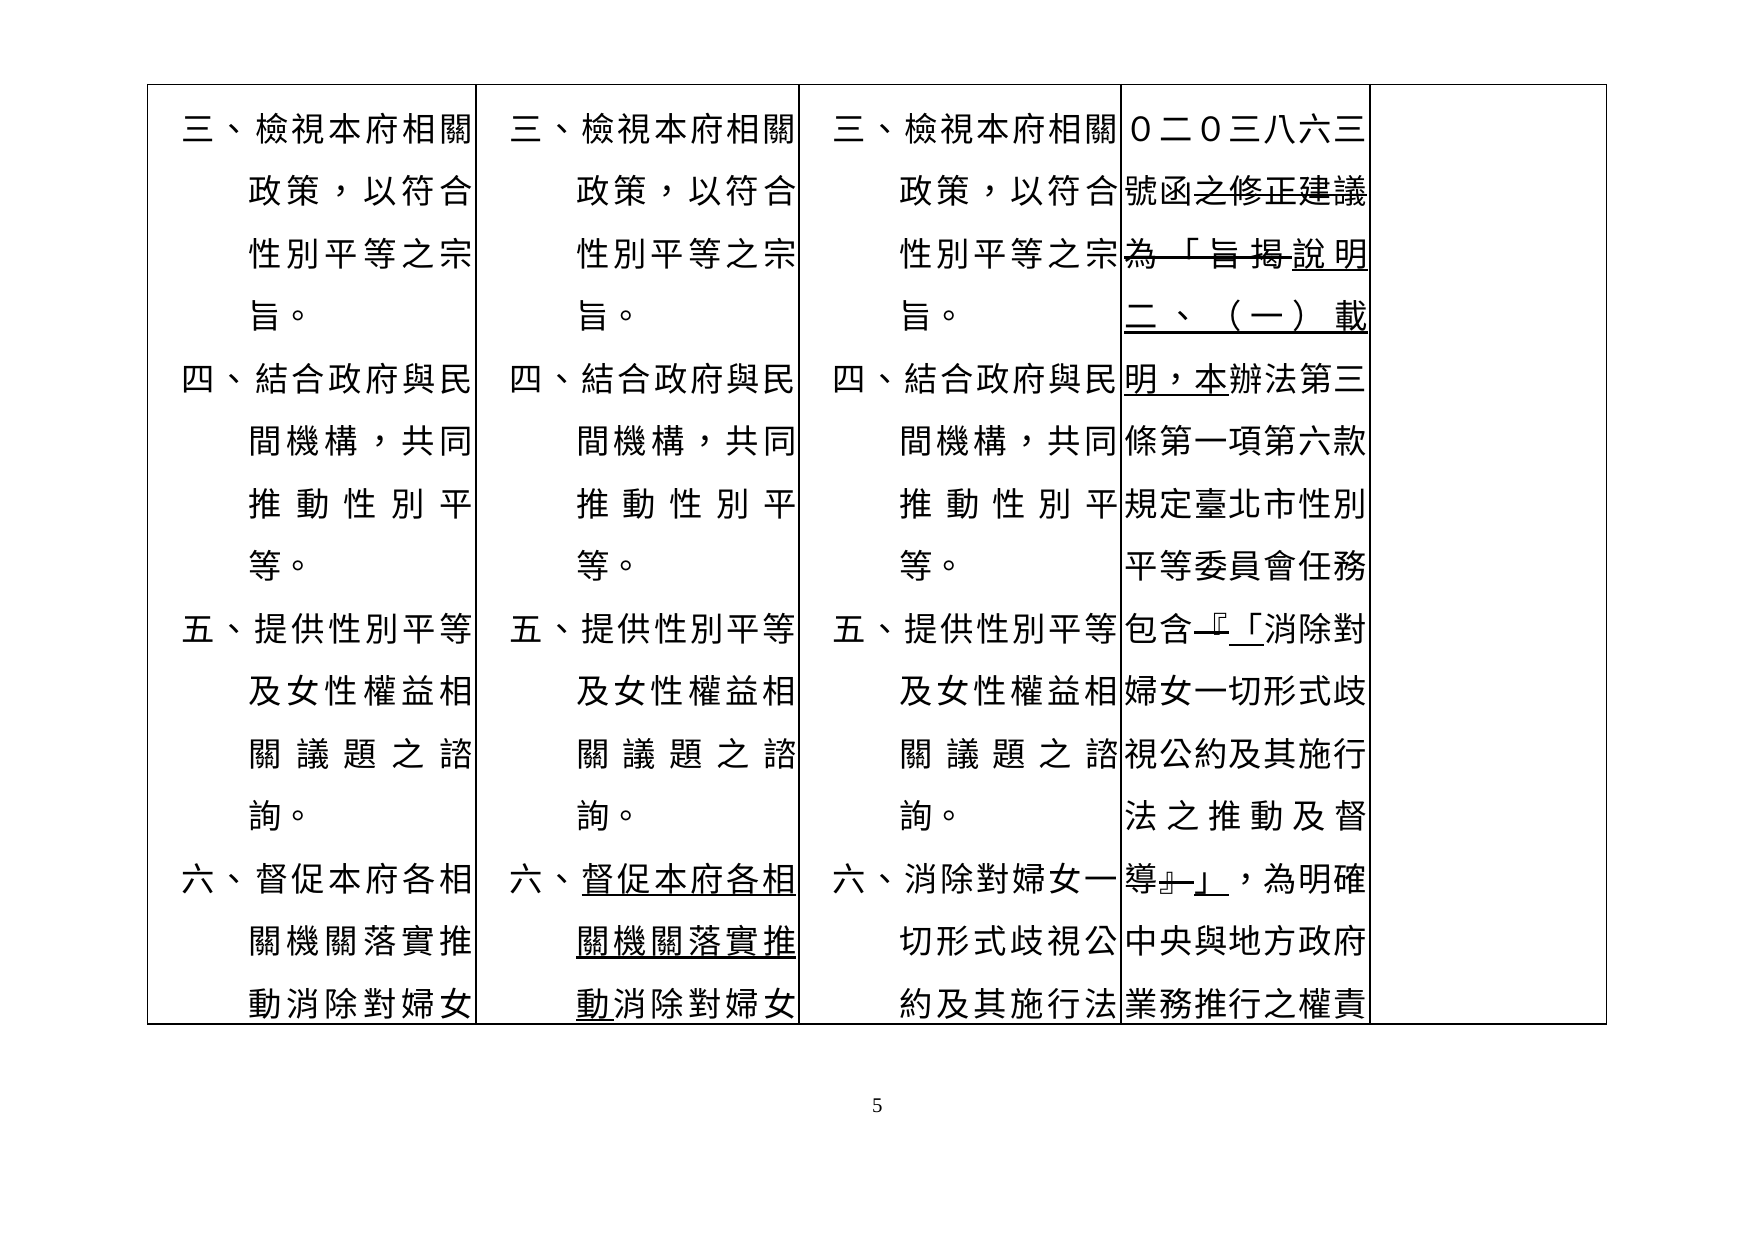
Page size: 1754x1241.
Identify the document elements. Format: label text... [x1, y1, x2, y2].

table_cell 第三條 本府應設臺北市性別平等委員會，其任務如下： 一、推動制定性別平等、女性政策及女性保護之法令。 二、督促本府各相關機關執行性別平等及女性政策。 三、檢視本府相關政策，以符合性別平等之宗旨。 四、結合政府與民間機構，共同推動性別平等。 五、提供性別平等及女性權益相關議題之諮詢。 六、消除對婦女一切形式歧視公約及其施行法之推動及督導。 前項委員會之設置要點，由本府另定之。 [800, 85, 1120, 1023]
table_cell 第三條 本府應設臺北市性別平等委員會，其任務如下： 一、推動制定性別平等、女性政策及女性保護之法令。 二、督促本府各相關機關執行性別平等及女性政策。 三、檢視本府相關政策，以符合性別平等之宗旨。 四、結合政府與民間機構，共同推動性別平等。 五、提供性別平等及女性權益相關議題之諮詢。 六、督促本府各相關機關落實推動消除對婦女一切形式歧視公約及其施行法。 前項委員會之設置要點，由本府另定之。 [148, 85, 475, 1023]
table_cell ０二０三八六三號函之修正建議為「旨揭說明二、（一）載明，本辦法第三條第一項第六款規定臺北市性別平等委員會任務包含『「消除對婦女一切形式歧視公約及其施行法之推動及督導』」，為明確中央與地方政府業務推行之權責 [1122, 85, 1369, 1023]
table_cell 第三條 本府應設臺北市性別平等委員會，其任務如下： 一、推動制定性別平等、女性政策及女性保護之法令。 二、督促本府各相關機關執行性別平等及女性政策。 三、檢視本府相關政策，以符合性別平等之宗旨。 四、結合政府與民間機構，共同推動性別平等。 五、提供性別平等及女性權益相關議題之諮詢。 六、督促本府各相關機關落實推動消除對婦女一切形式歧視公約及其施行法。 前項委員會之設置要點，由本府另定之。 [477, 85, 798, 1023]
table_cell [1371, 85, 1606, 1023]
